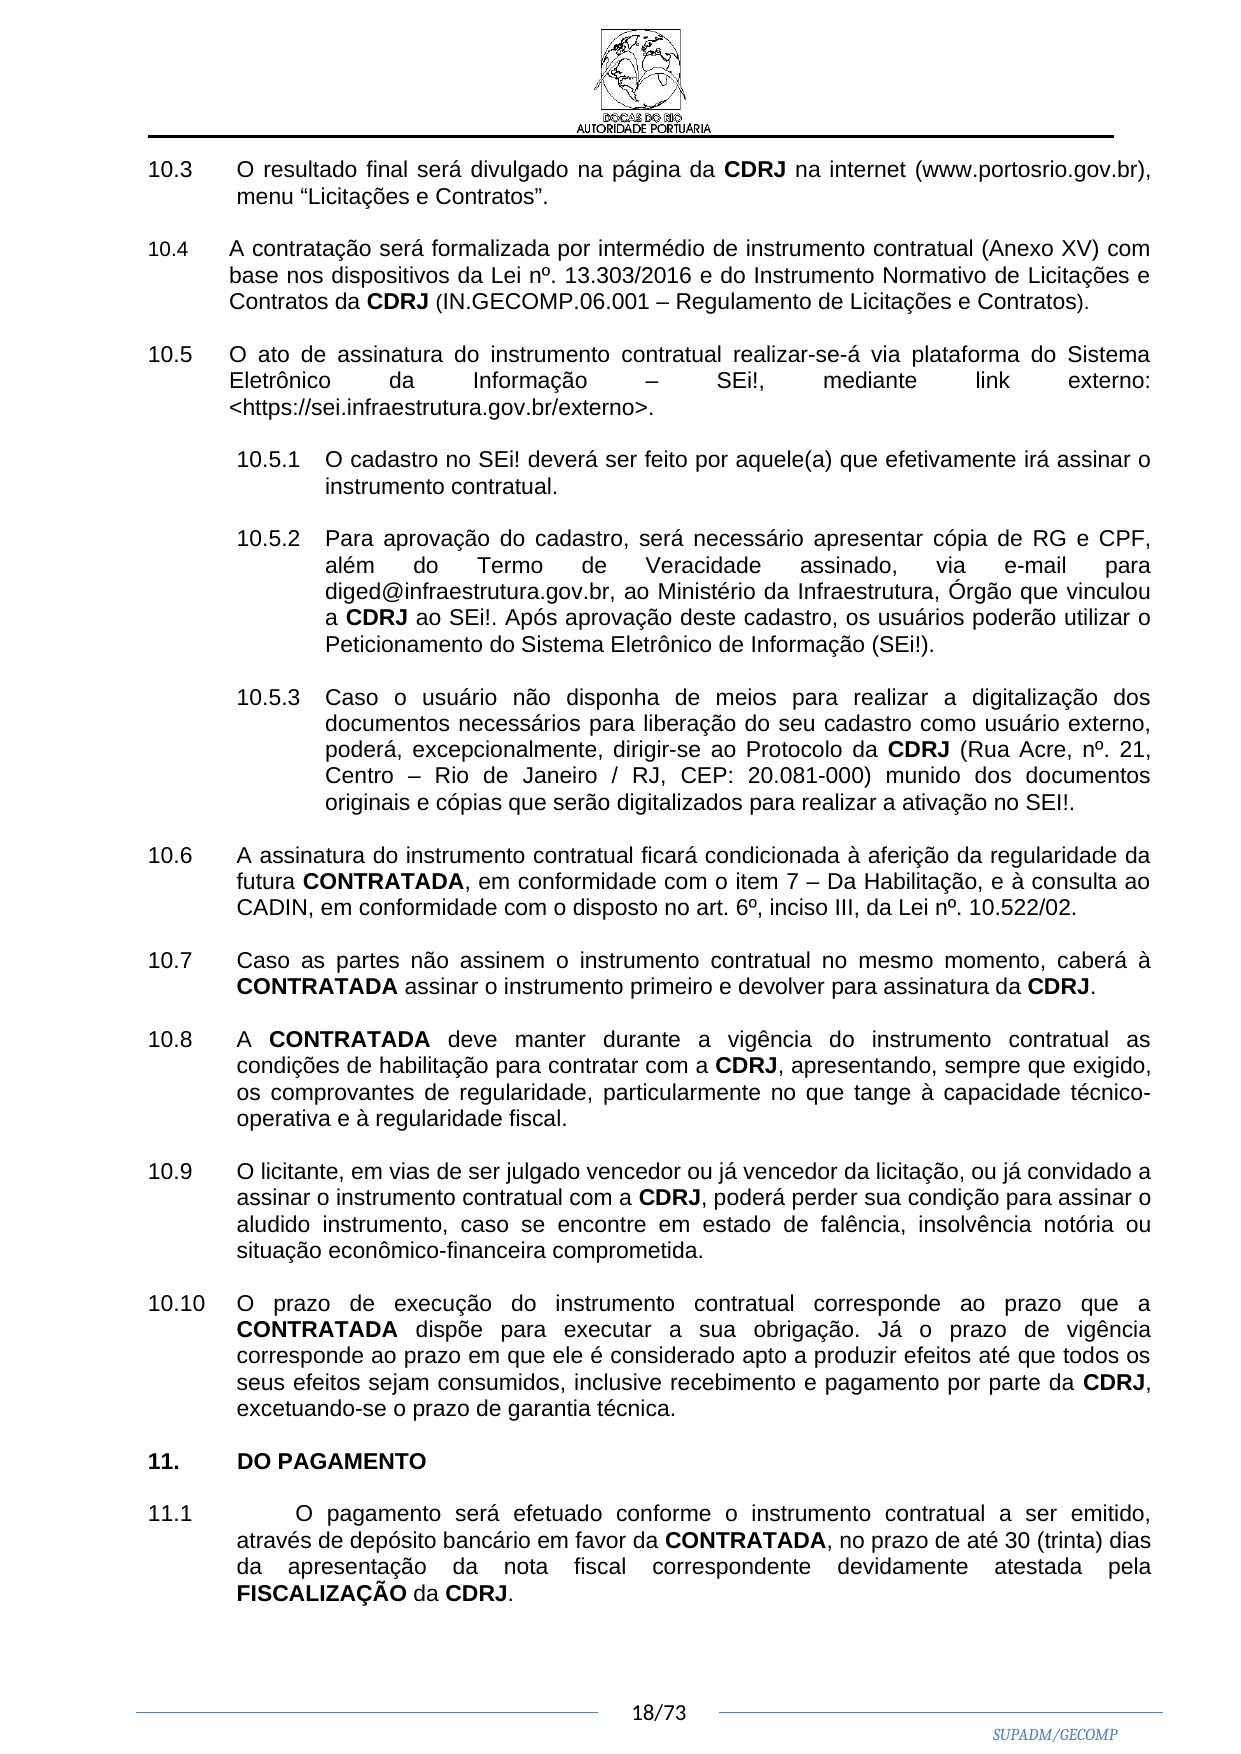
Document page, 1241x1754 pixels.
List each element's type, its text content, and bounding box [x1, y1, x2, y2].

list O licitante, em vias de ser julgado vencedor ou já vencedor da licitação, ou já convidado a assinar o instrumento contratual com a CDRJ, poderá perder sua condição para assinar o aludido instrumento, caso se encontre em estado de falência, insolvência notória ou situação econômico-financeira comprometida. [148, 1158, 1152, 1263]
list Para aprovação do cadastro, será necessário apresentar cópia de RG e CPF, além do Termo de Veracidade assinado, via e-mail para diged@infraestrutura.gov.br, ao Ministério da Infraestrutura, Órgão que vinculou a CDRJ ao SEi!. Após aprovação deste cadastro, os usuários poderão utilizar o Peticionamento do Sistema Eletrônico de Informação (SEi!). [236, 525, 1152, 657]
list Caso o usuário não disponha de meios para realizar a digitalização dos documentos necessários para liberação do seu cadastro como usuário externo, poderá, excepcionalmente, dirigir-se ao Protocolo da CDRJ (Rua Acre, nº. 21, Centro – Rio de Janeiro / RJ, CEP: 20.081-000) munido dos documentos originais e cópias que serão digitalizados para realizar a ativação no SEI!. [236, 683, 1152, 815]
list A assinatura do instrumento contratual ficará condicionada à aferição da regularidade da futura CONTRATADA, em conformidade com o item 7 – Da Habilitação, e à consulta ao CADIN, em conformidade com o disposto no art. 6º, inciso III, da Lei nº. 10.522/02. [148, 842, 1152, 921]
list A CONTRATADA deve manter durante a vigência do instrumento contratual as condições de habilitação para contratar com a CDRJ, apresentando, sempre que exigido, os comprovantes de regularidade, particularmente no que tange à capacidade técnico-operativa e à regularidade fiscal. [148, 1026, 1152, 1131]
list A contratação será formalizada por intermédio de instrumento contratual (Anexo XV) com base nos dispositivos da Lei nº. 13.303/2016 e do Instrumento Normativo de Licitações e Contratos da CDRJ (IN.GECOMP.06.001 – Regulamento de Licitações e Contratos). [148, 235, 1152, 314]
list O prazo de execução do instrumento contratual corresponde ao prazo que a CONTRATADA dispõe para executar a sua obrigação. Já o prazo de vigência corresponde ao prazo em que ele é considerado apto a produzir efeitos até que todos os seus efeitos sejam consumidos, inclusive recebimento e pagamento por parte da CDRJ, excetuando-se o prazo de garantia técnica. [148, 1289, 1152, 1421]
list DO PAGAMENTO [148, 1448, 1152, 1474]
list Caso as partes não assinem o instrumento contratual no mesmo momento, caberá à CONTRATADA assinar o instrumento primeiro e devolver para assinatura da CDRJ. [148, 947, 1152, 1000]
picture [576, 29, 711, 133]
list O cadastro no SEi! deverá ser feito por aquele(a) que efetivamente irá assinar o instrumento contratual. [236, 446, 1152, 499]
list O pagamento será efetuado conforme o instrumento contratual a ser emitido, através de depósito bancário em favor da CONTRATADA, no prazo de até 30 (trinta) dias da apresentação da nota fiscal correspondente devidamente atestada pela FISCALIZAÇÃO da CDRJ. [148, 1500, 1152, 1606]
list O ato de assinatura do instrumento contratual realizar-se-á via plataforma do Sistema Eletrônico da Informação – SEi!, mediante link externo: <https://sei.infraestrutura.gov.br/externo>. [148, 341, 1152, 420]
list O resultado final será divulgado na página da CDRJ na internet (www.portosrio.gov.br), menu “Licitações e Contratos”. [148, 156, 1152, 209]
